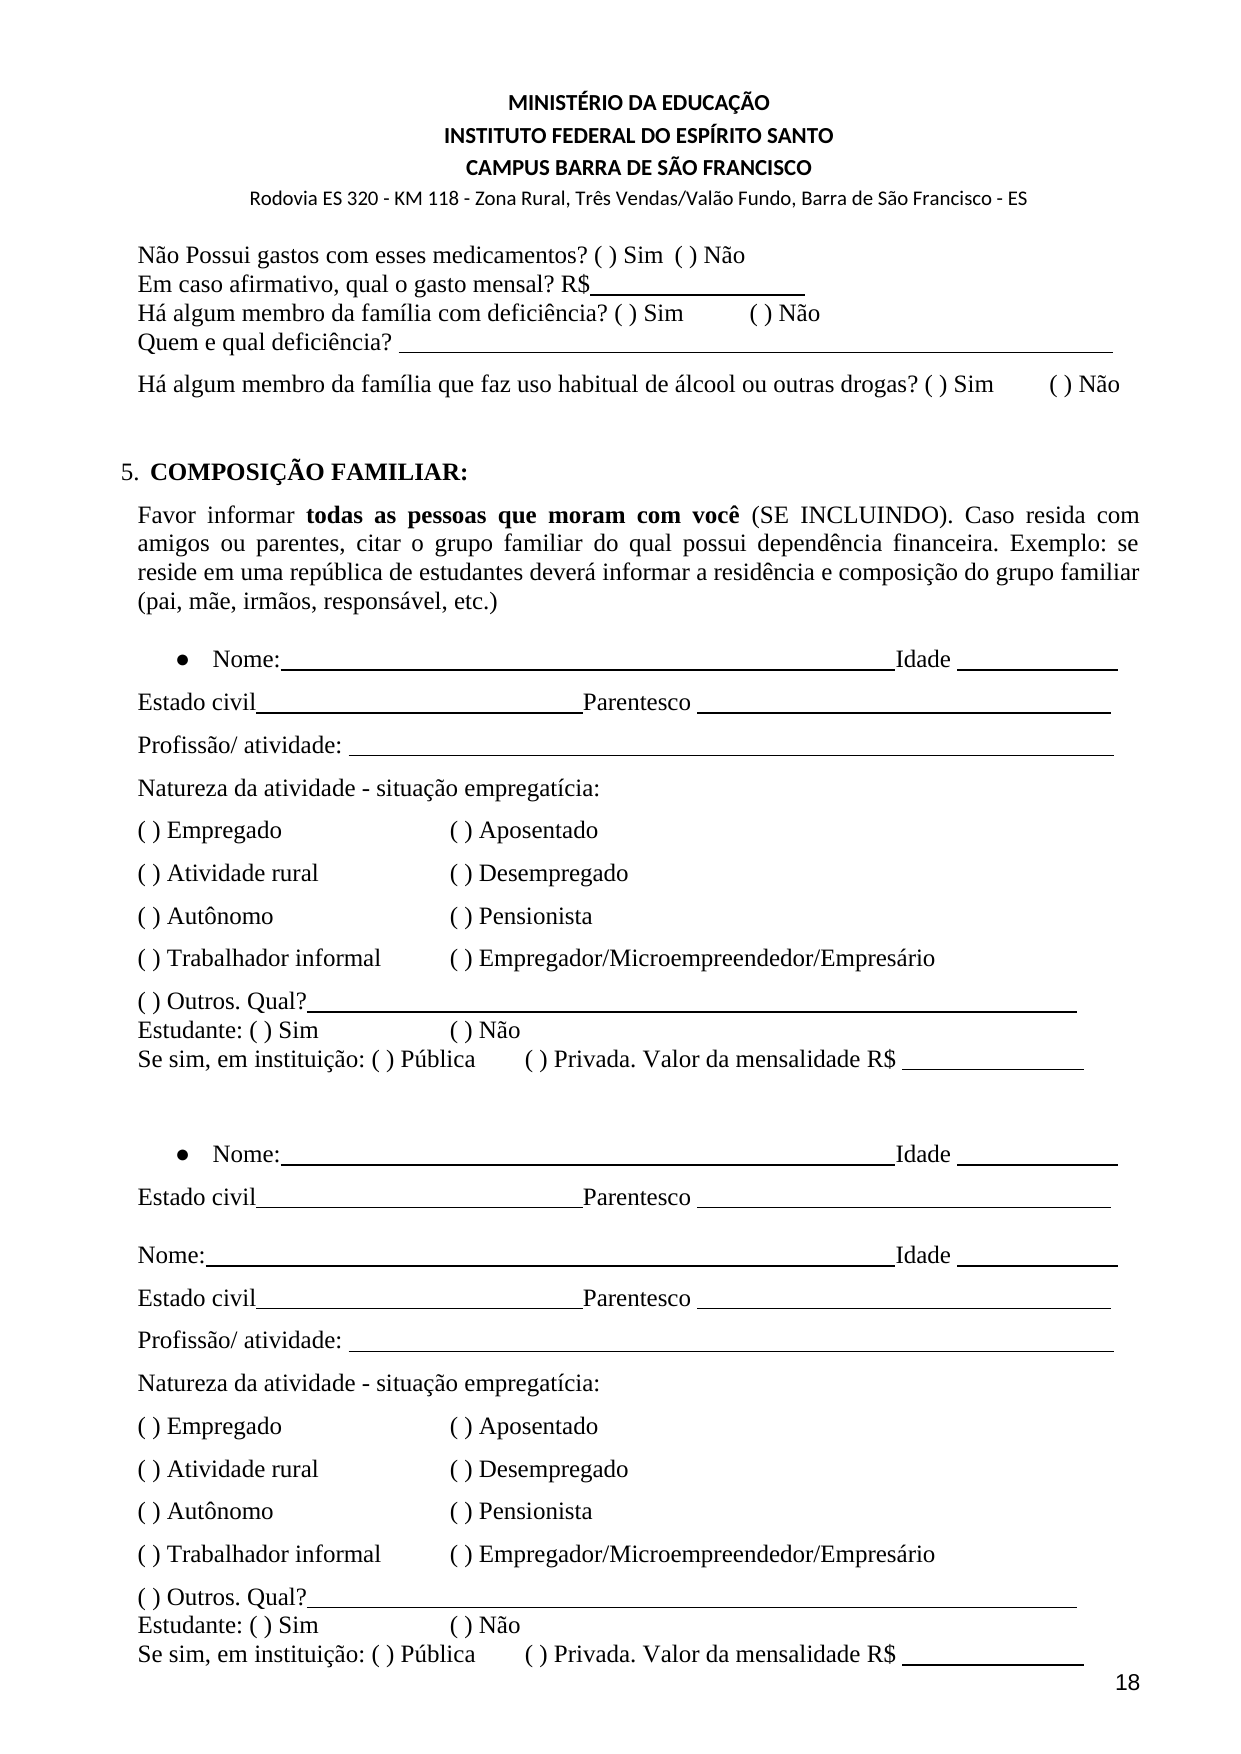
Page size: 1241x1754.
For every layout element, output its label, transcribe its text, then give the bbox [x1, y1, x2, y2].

text Nome: Idade [137, 1240, 1140, 1269]
text ( ) Autônomo ( ) Pensionista [137, 901, 1140, 929]
text ( ) Atividade rural ( ) Desempregado [137, 1454, 1140, 1482]
text Se sim, em instituição: ( ) Pública ( ) Privada. Valor da mensalidade R$ [137, 1044, 1140, 1072]
text ( ) Trabalhador informal ( ) Empregador/Microempreendedor/Empresário [137, 943, 1140, 972]
text ( ) Autônomo ( ) Pensionista [137, 1496, 1140, 1525]
text Há algum membro da família com deficiência? ( ) Sim ( ) Não [137, 298, 1140, 327]
text Há algum membro da família que faz uso habitual de álcool ou outras drogas? ( ) Sim ( ) Não [137, 369, 1140, 398]
text ( ) Trabalhador informal ( ) Empregador/Microempreendedor/Empresário [137, 1539, 1140, 1568]
text Estado civil Parentesco [137, 1283, 1140, 1312]
text ( ) Outros. Qual? Estudante: ( ) Sim ( ) Não [137, 1582, 1140, 1639]
text Quem e qual deficiência? [137, 327, 1140, 356]
text Em caso afirmativo, qual o gasto mensal? R$ [137, 269, 1140, 298]
text ( ) Atividade rural ( ) Desempregado [137, 858, 1140, 887]
text Favor informar todas as pessoas que moram com você (SE INCLUINDO). Caso resida com amigos ou parentes, citar o grupo familiar do qual possui dependência financeira. Exemplo: se reside em uma república de estudantes deverá informar a residência e composição do grupo familiar (pai, mãe, irmãos, responsável, etc.) [137, 500, 1140, 615]
subtitle COMPOSIÇÃO FAMILIAR: [121, 457, 1140, 486]
text ( ) Empregado ( ) Aposentado [137, 815, 1140, 844]
text Estado civil Parentesco [137, 1182, 1140, 1211]
text Se sim, em instituição: ( ) Pública ( ) Privada. Valor da mensalidade R$ [137, 1639, 1140, 1668]
text ( ) Outros. Qual? Estudante: ( ) Sim ( ) Não [137, 986, 1140, 1044]
list Nome: Idade [175, 644, 1140, 673]
text Estado civil Parentesco [137, 687, 1140, 716]
text Não Possui gastos com esses medicamentos? ( ) Sim ( ) Não [137, 241, 1140, 269]
list Nome: Idade [175, 1139, 1140, 1168]
text ( ) Empregado ( ) Aposentado [137, 1411, 1140, 1440]
text Profissão/ atividade: [137, 1326, 1140, 1354]
text Profissão/ atividade: [137, 730, 1140, 759]
text Natureza da atividade - situação empregatícia: [137, 773, 1140, 801]
text Natureza da atividade - situação empregatícia: [137, 1368, 1140, 1397]
